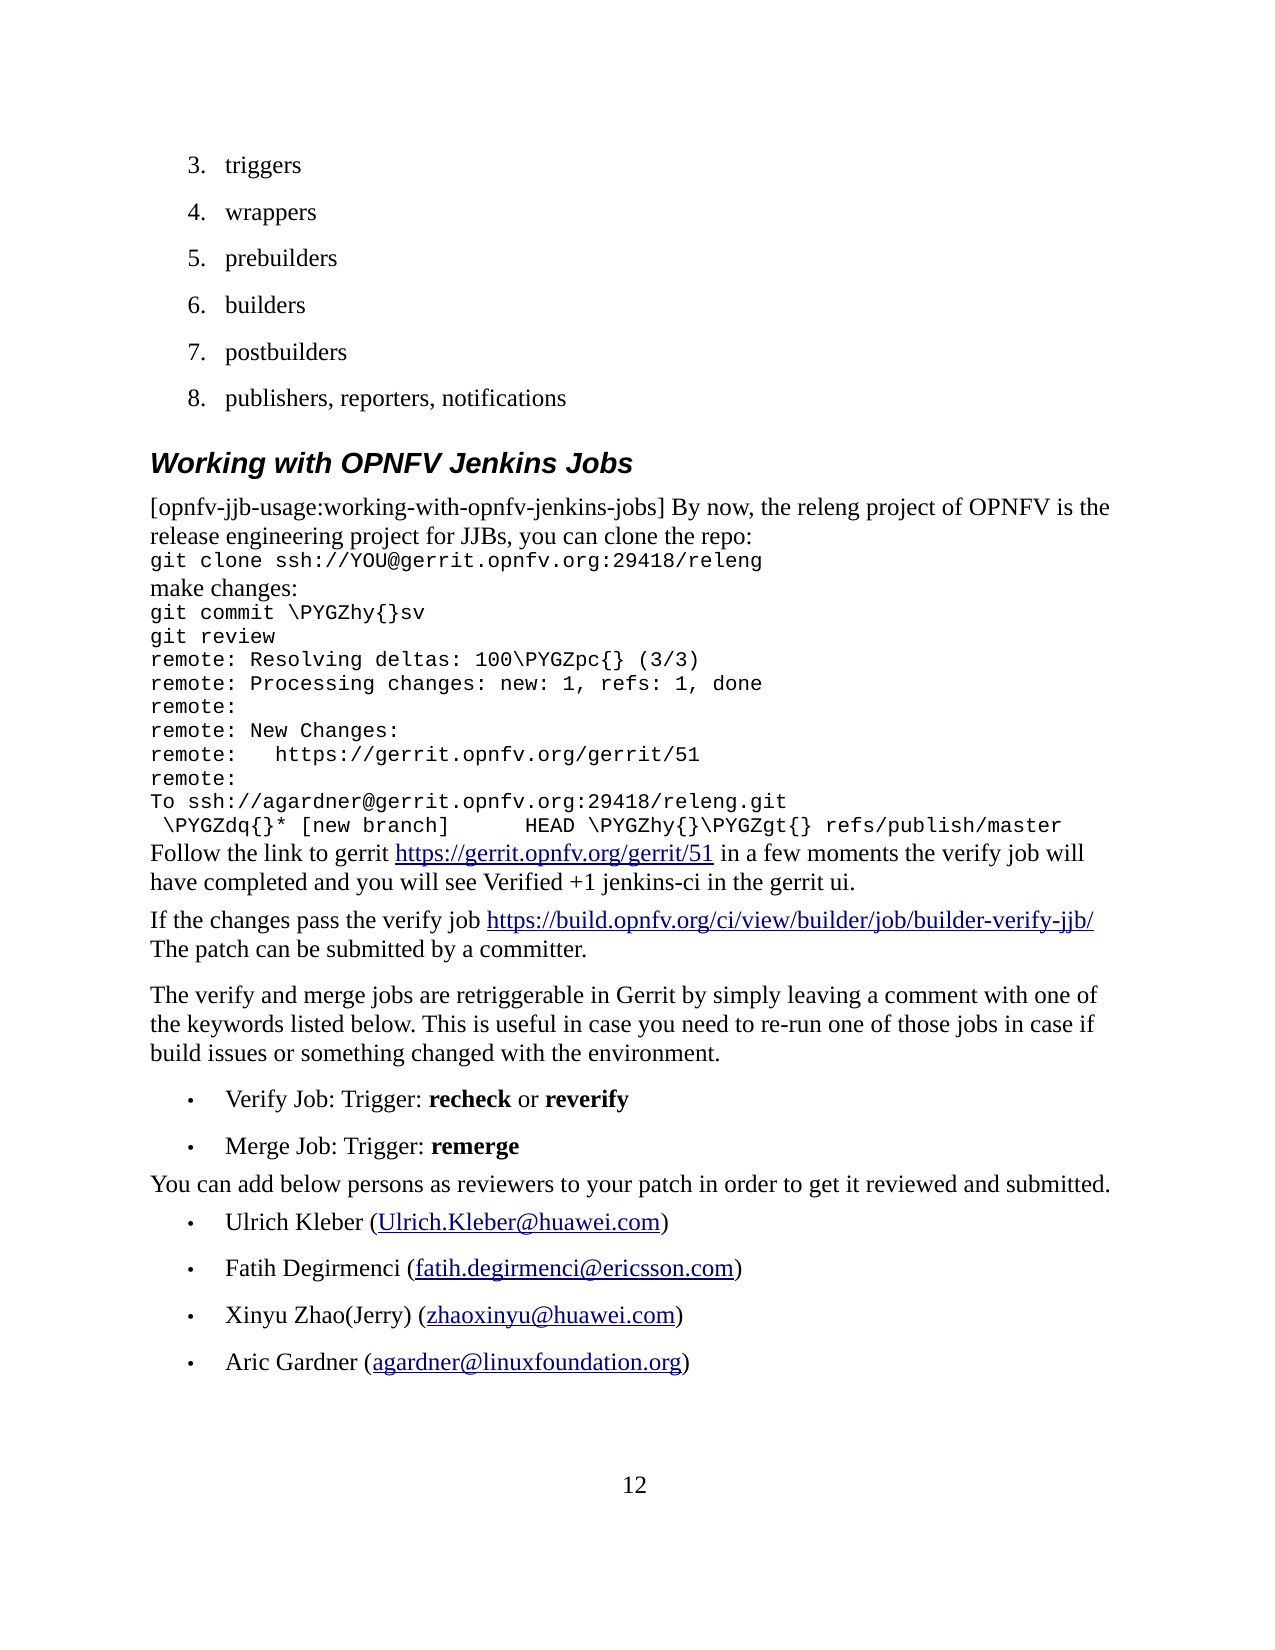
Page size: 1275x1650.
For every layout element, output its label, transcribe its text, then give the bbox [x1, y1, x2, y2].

text remote: [150, 767, 1125, 791]
list Merge Job: Trigger: remerge [187, 1131, 1125, 1160]
text If the changes pass the verify job https://build.opnfv.org/ci/view/builder/job/builder-verify-jjb/ The patch can be submitted by a committer. [150, 905, 1125, 962]
list Ulrich Kleber (Ulrich.Kleber@huawei.com) [187, 1207, 1125, 1235]
list Verify Job: Trigger: recheck or reverify [187, 1084, 1125, 1113]
text remote: Resolving deltas: 100\PYGZpc{} (3/3) [150, 649, 1125, 673]
text git clone ssh://YOU@gerrit.opnfv.org:29418/releng [150, 549, 1125, 573]
text make changes: [150, 573, 1125, 602]
text To ssh://agardner@gerrit.opnfv.org:29418/releng.git [150, 791, 1125, 815]
text You can add below persons as reviewers to your patch in order to get it reviewed and submitted. [150, 1169, 1125, 1198]
list publishers, reporters, notifications [187, 383, 1125, 412]
text Follow the link to gerrit https://gerrit.opnfv.org/gerrit/51 in a few moments the verify job will have completed and you will see Verified +1 jenkins-ci in the gerrit ui. [150, 838, 1125, 896]
text git commit \PYGZhy{}sv [150, 602, 1125, 626]
list builders [187, 290, 1125, 319]
text remote: New Changes: [150, 720, 1125, 744]
list Xinyu Zhao(Jerry) (zhaoxinyu@huawei.com) [187, 1300, 1125, 1329]
text remote: [150, 697, 1125, 720]
list prebuilders [187, 243, 1125, 272]
list triggers [187, 150, 1125, 179]
text \PYGZdq{}* [new branch] HEAD \PYGZhy{}\PYGZgt{} refs/publish/master [150, 815, 1125, 838]
text The verify and merge jobs are retriggerable in Gerrit by simply leaving a comment with one of the keywords listed below. This is useful in case you need to re-run one of those jobs in case if build issues or something changed with the environment. [150, 980, 1125, 1067]
text remote: https://gerrit.opnfv.org/gerrit/51 [150, 744, 1125, 767]
list postbuilders [187, 337, 1125, 365]
text git review [150, 626, 1125, 649]
list Aric Gardner (agardner@linuxfoundation.org) [187, 1347, 1125, 1375]
subtitle Working with OPNFV Jenkins Jobs [150, 446, 1125, 479]
list Fatih Degirmenci (fatih.degirmenci@ericsson.com) [187, 1253, 1125, 1282]
text remote: Processing changes: new: 1, refs: 1, done [150, 673, 1125, 697]
text [opnfv-jjb-usage:working-with-opnfv-jenkins-jobs] By now, the releng project of OPNFV is the release engineering project for JJBs, you can clone the repo: [150, 492, 1125, 549]
list wrappers [187, 197, 1125, 225]
